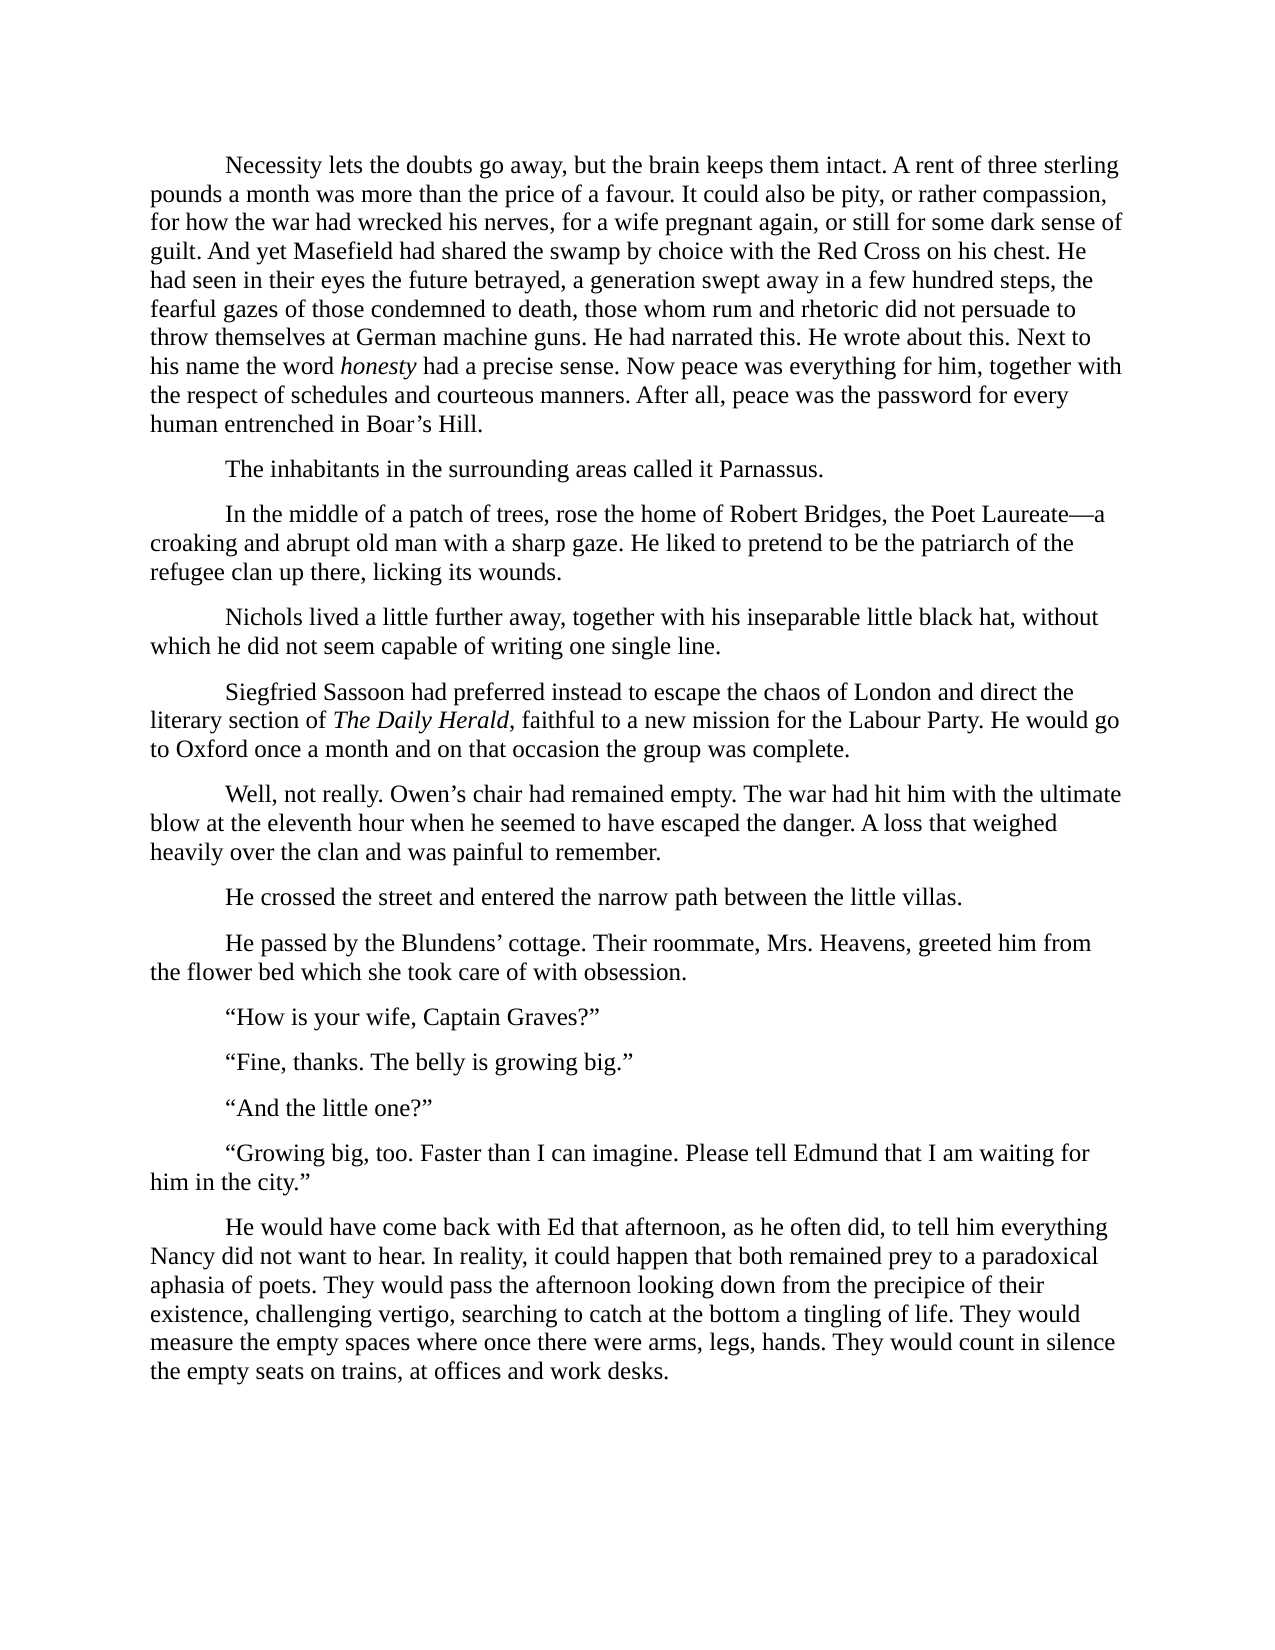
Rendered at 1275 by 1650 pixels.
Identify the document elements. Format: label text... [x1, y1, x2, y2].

text In the middle of a patch of trees, rose the home of Robert Bridges, the Poet Laureate—a croaking and abrupt old man with a sharp gaze. He liked to pretend to be the patriarch of the refugee clan up there, licking its wounds. [150, 499, 1125, 586]
text He crossed the street and entered the narrow path between the little villas. [150, 882, 1125, 911]
text Siegfried Sassoon had preferred instead to escape the chaos of London and direct the literary section of The Daily Herald, faithful to a new mission for the Labour Party. He would go to Oxford once a month and on that occasion the group was complete. [150, 677, 1125, 763]
text The inhabitants in the surrounding areas called it Parnassus. [150, 454, 1125, 483]
text “Fine, thanks. The belly is growing big.” [150, 1047, 1125, 1076]
text He would have come back with Ed that afternoon, as he often did, to tell him everything Nancy did not want to hear. In reality, it could happen that both remained prey to a paradoxical aphasia of poets. They would pass the afternoon looking down from the precipice of their existence, challenging vertigo, searching to catch at the bottom a tingling of life. They would measure the empty spaces where once there were arms, legs, hands. They would count in silence the empty seats on trains, at offices and work desks. [150, 1212, 1125, 1385]
text Necessity lets the doubts go away, but the brain keeps them intact. A rent of three sterling pounds a month was more than the price of a favour. It could also be pity, or rather compassion, for how the war had wrecked his nerves, for a wife pregnant again, or still for some dark sense of guilt. And yet Masefield had shared the swamp by choice with the Red Cross on his chest. He had seen in their eyes the future betrayed, a generation swept away in a few hundred steps, the fearful gazes of those condemned to death, those whom rum and rhetoric did not persuade to throw themselves at German machine guns. He had narrated this. He wrote about this. Next to his name the word honesty had a precise sense. Now peace was everything for him, together with the respect of schedules and courteous manners. After all, peace was the password for every human entrenched in Boar’s Hill. [150, 150, 1125, 437]
text “And the little one?” [150, 1093, 1125, 1122]
text “How is your wife, Captain Graves?” [150, 1002, 1125, 1031]
text “Growing big, too. Faster than I can imagine. Please tell Edmund that I am waiting for him in the city.” [150, 1138, 1125, 1196]
text Nichols lived a little further away, together with his inseparable little black hat, without which he did not seem capable of writing one single line. [150, 602, 1125, 660]
text He passed by the Blundens’ cottage. Their roommate, Mrs. Heavens, greeted him from the flower bed which she took care of with obsession. [150, 928, 1125, 985]
text Well, not really. Owen’s chair had remained empty. The war had hit him with the ultimate blow at the eleventh hour when he seemed to have escaped the danger. A loss that weighed heavily over the clan and was painful to remember. [150, 779, 1125, 866]
